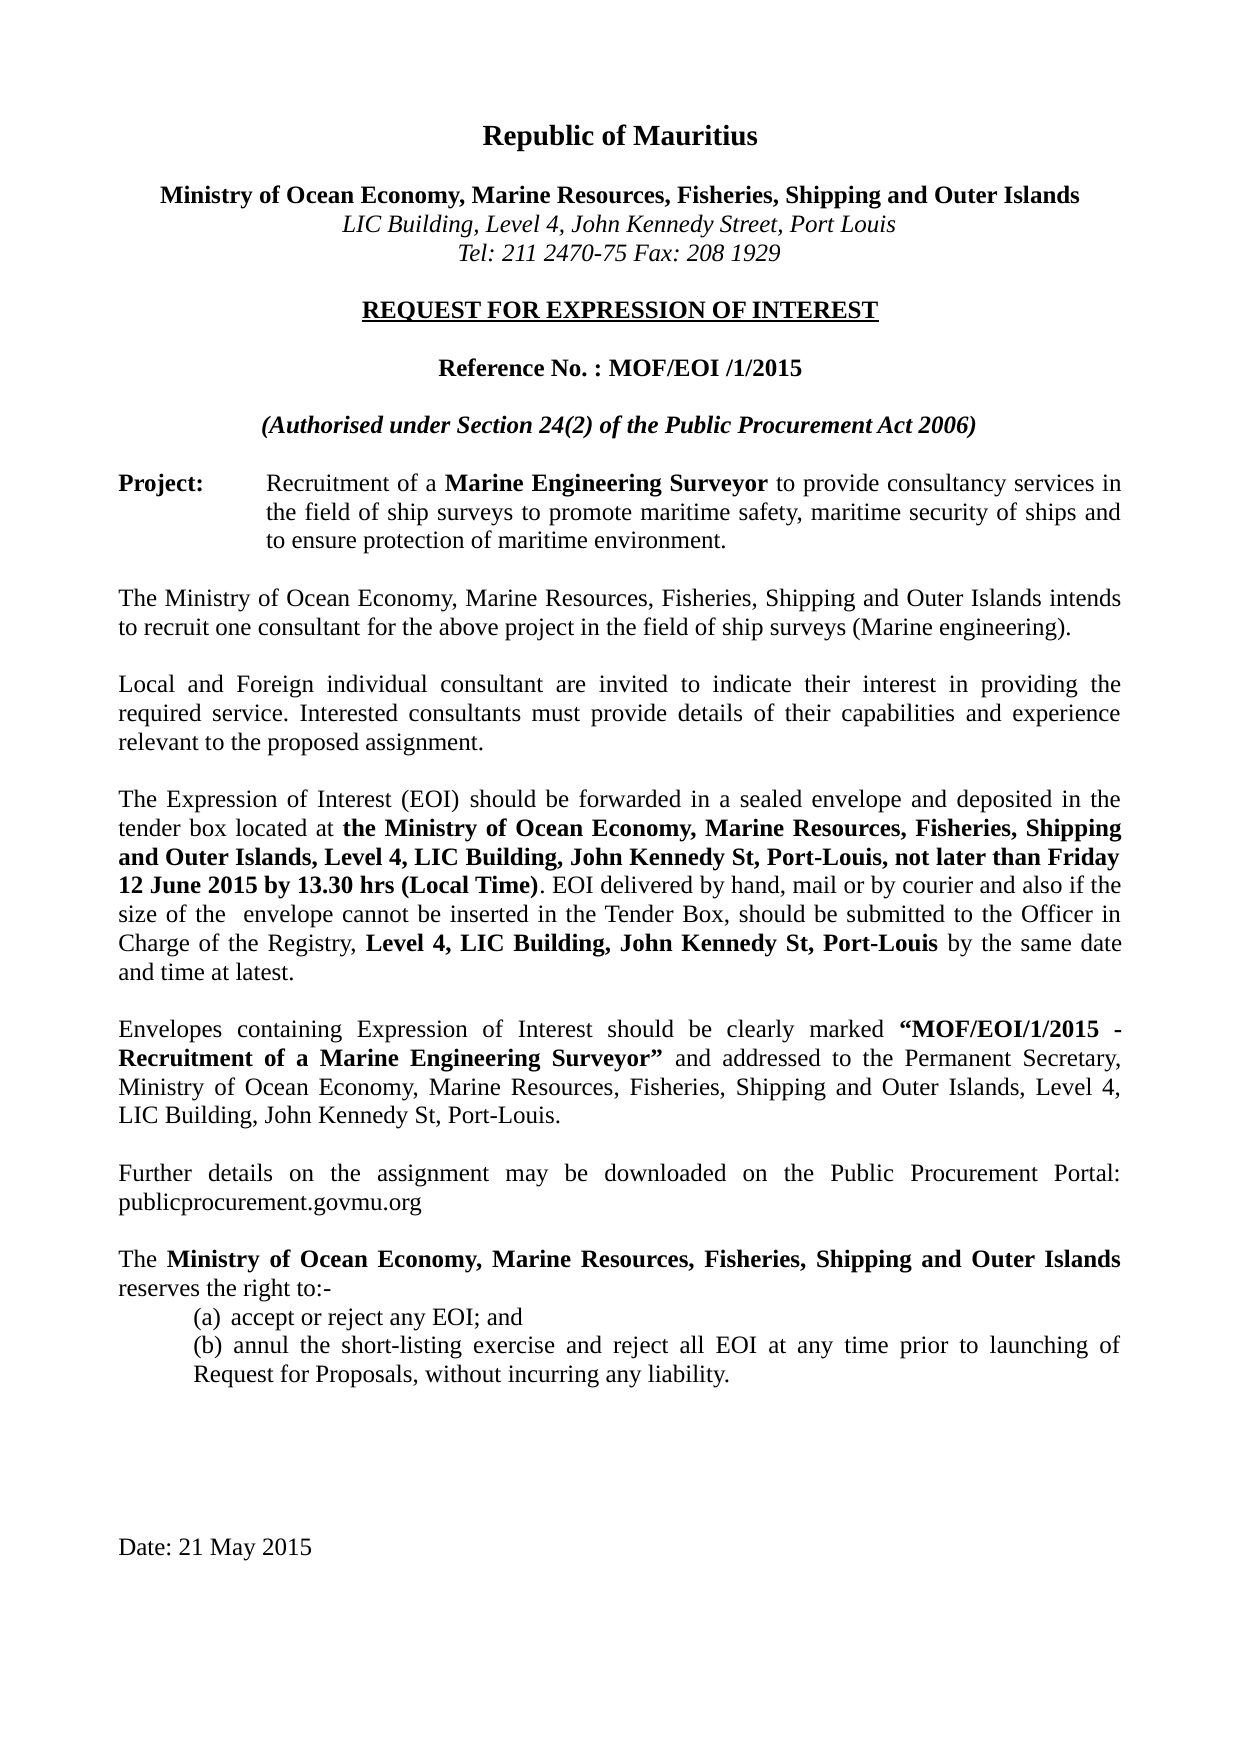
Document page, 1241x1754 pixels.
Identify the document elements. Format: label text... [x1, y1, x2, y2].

text Tel: 211 2470-75 Fax: 208 1929 [118, 238, 1122, 267]
text Republic of Mauritius [118, 118, 1122, 152]
text The Ministry of Ocean Economy, Marine Resources, Fisheries, Shipping and Outer Islands intends to recruit one consultant for the above project in the field of ship surveys (Marine engineering). [118, 583, 1122, 640]
text Further details on the assignment may be downloaded on the Public Procurement Portal: publicprocurement.govmu.org [118, 1158, 1122, 1215]
text (b) annul the short-listing exercise and reject all EOI at any time prior to launching of Request for Proposals, without incurring any liability. [193, 1330, 1122, 1388]
text (Authorised under Section 24(2) of the Public Procurement Act 2006) [118, 410, 1122, 439]
list accept or reject any EOI; and [193, 1302, 1122, 1330]
text Reference No. : MOF/EOI /1/2015 [118, 353, 1122, 382]
text Date: 21 May 2015 [118, 1532, 1122, 1560]
text REQUEST FOR EXPRESSION OF INTEREST [118, 295, 1122, 324]
text The Expression of Interest (EOI) should be forwarded in a sealed envelope and deposited in the tender box located at the Ministry of Ocean Economy, Marine Resources, Fisheries, Shipping and Outer Islands, Level 4, LIC Building, John Kennedy St, Port-Louis, not later than Friday 12 June 2015 by 13.30 hrs (Local Time). EOI delivered by hand, mail or by courier and also if the size of the envelope cannot be inserted in the Tender Box, should be submitted to the Officer in Charge of the Registry, Level 4, LIC Building, John Kennedy St, Port-Louis by the same date and time at latest. [118, 784, 1122, 985]
text Ministry of Ocean Economy, Marine Resources, Fisheries, Shipping and Outer Islands LIC Building, Level 4, John Kennedy Street, Port Louis [118, 180, 1122, 238]
text Envelopes containing Expression of Interest should be clearly marked “MOF/EOI/1/2015 - Recruitment of a Marine Engineering Surveyor” and addressed to the Permanent Secretary, Ministry of Ocean Economy, Marine Resources, Fisheries, Shipping and Outer Islands, Level 4, LIC Building, John Kennedy St, Port-Louis. [118, 1014, 1122, 1129]
text Project: Recruitment of a Marine Engineering Surveyor to provide consultancy services in the field of ship surveys to promote maritime safety, maritime security of ships and to ensure protection of maritime environment. [118, 468, 1122, 554]
list The Ministry of Ocean Economy, Marine Resources, Fisheries, Shipping and Outer Islands reserves the right to:- [118, 1244, 1122, 1302]
text Local and Foreign individual consultant are invited to indicate their interest in providing the required service. Interested consultants must provide details of their capabilities and experience relevant to the proposed assignment. [118, 669, 1122, 755]
